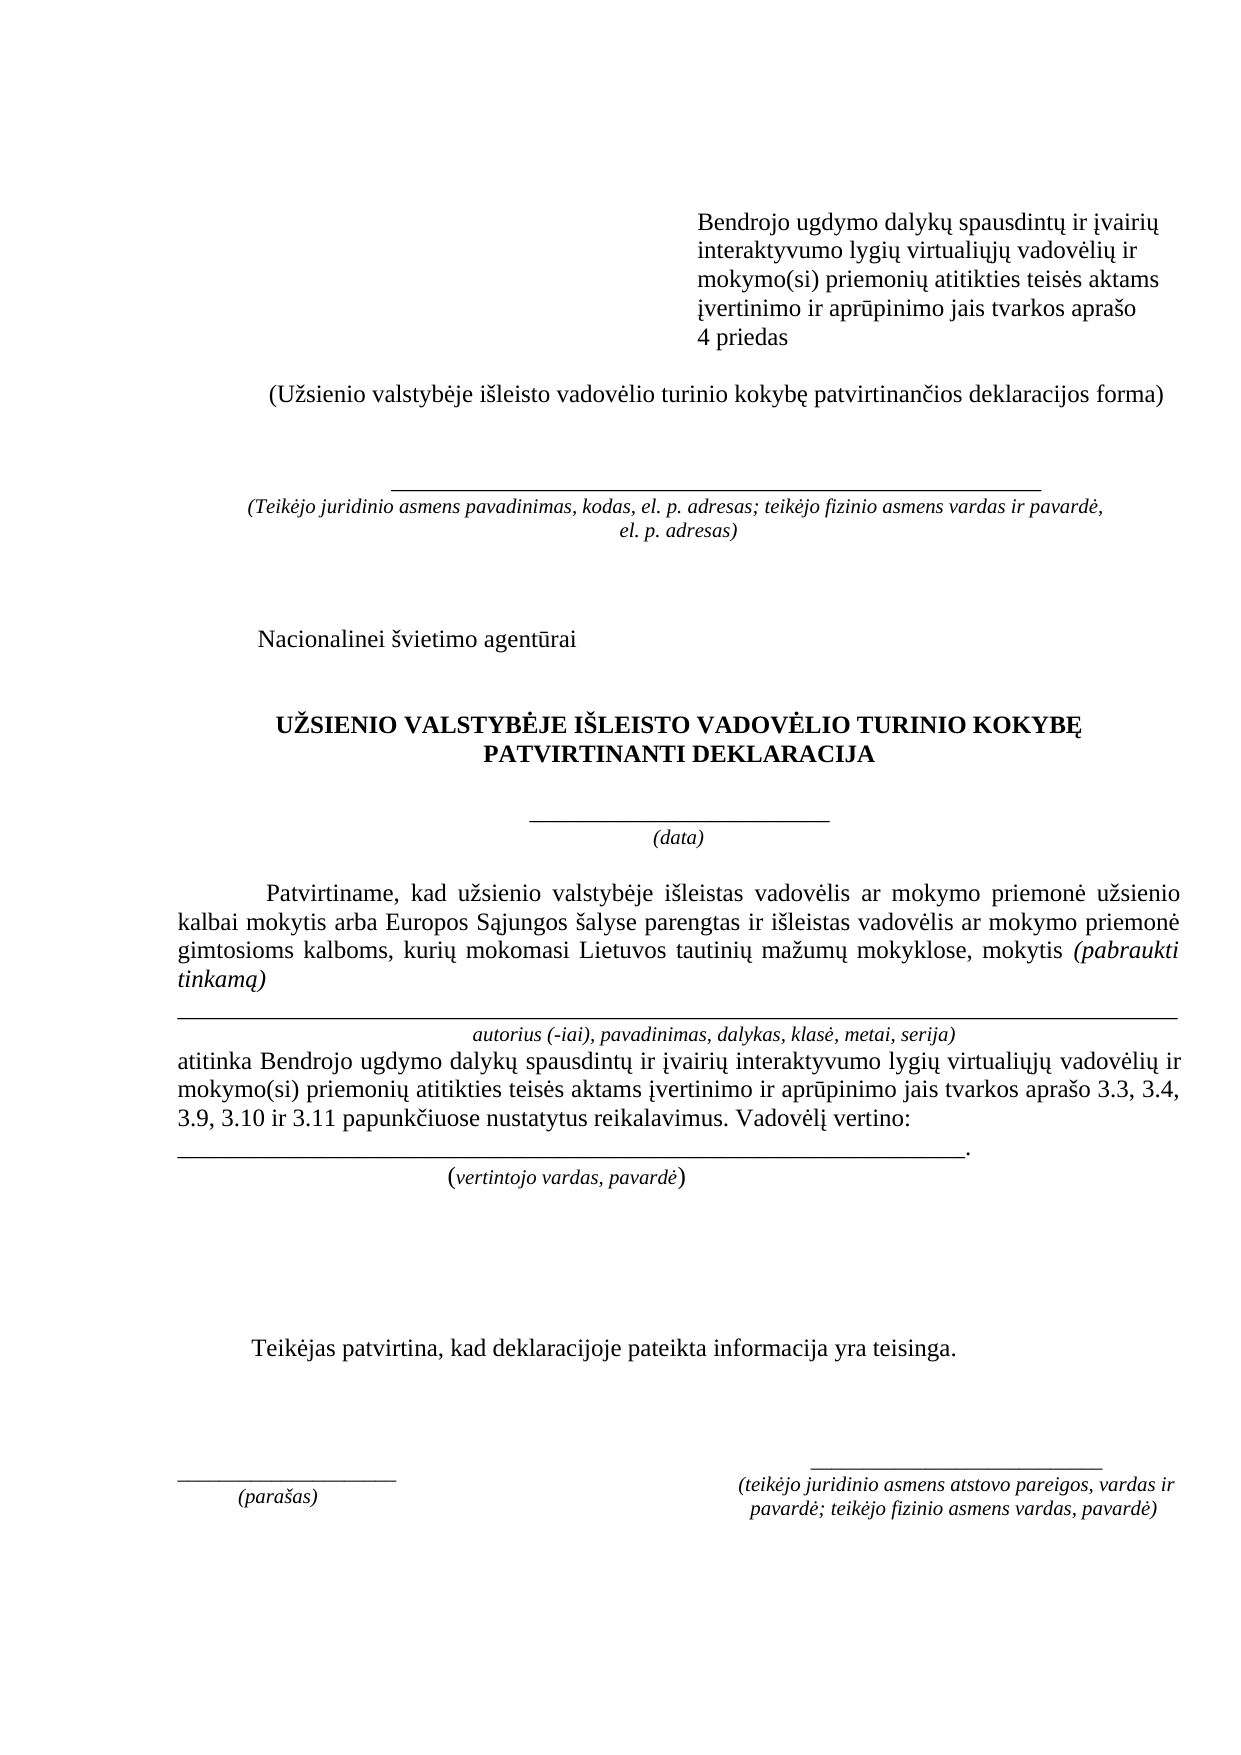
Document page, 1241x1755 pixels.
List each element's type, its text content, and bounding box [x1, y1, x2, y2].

table_cell (Teikėjo juridinio asmens pavadinimas, kodas, el. p. adresas; teikėjo fizinio asmens vardas ir pavardė, el. p. adresas) [172, 494, 1186, 624]
text atitinka Bendrojo ugdymo dalykų spausdintų ir įvairių interaktyvumo lygių virtualiųjų vadovėlių ir mokymo(si) priemonių atitikties teisės aktams įvertinimo ir aprūpinimo jais tvarkos aprašo 3.3, 3.4, 3.9, 3.10 ir 3.11 papunkčiuose nustatytus reikalavimus. Vadovėlį vertino: [177, 1046, 1181, 1132]
text ________________________________________________________________________________ [177, 993, 1181, 1022]
table_header ____________________________________________________ [172, 465, 1186, 494]
text (Užsienio valstybėje išleisto vadovėlio turinio kokybę patvirtinančios deklaracijos forma) [177, 379, 1181, 408]
table_cell Nacionalinei švietimo agentūrai [172, 624, 1186, 681]
text (vertintojo vardas, pavardė) [312, 1161, 1181, 1189]
text 4 priedas [177, 322, 1181, 350]
text interaktyvumo lygių virtualiųjų vadovėlių ir [177, 235, 1181, 264]
text mokymo(si) priemonių atitikties teisės aktams [177, 264, 1181, 293]
text Teikėjas patvirtina, kad deklaracijoje pateikta informacija yra teisinga. [177, 1333, 1181, 1362]
text Bendrojo ugdymo dalykų spausdintų ir įvairių [177, 207, 1181, 235]
table_header ____________________________ (teikėjo juridinio asmens atstovo pareigos, vardas ir pavardė; teikėjo fizinio asmens vardas, pavardė) [707, 1448, 1208, 1520]
text Patvirtiname, kad užsienio valstybėje išleistas vadovėlis ar mokymo priemonė užsienio kalbai mokytis arba Europos Sąjungos šalyse parengtas ir išleistas vadovėlis ar mokymo priemonė gimtosioms kalboms, kurių mokomasi Lietuvos tautinių mažumų mokyklose, mokytis (pabraukti tinkamą) [177, 878, 1181, 993]
text autorius (-iai), pavadinimas, dalykas, klasė, metai, serija) [177, 1022, 1181, 1046]
text įvertinimo ir aprūpinimo jais tvarkos aprašo [177, 293, 1181, 322]
text UŽSIENIO VALSTYBĖJE IŠLEISTO VADOVĖLIO TURINIO KOKYBĘ PATVIRTINANTI DEKLARACIJA [177, 710, 1181, 768]
text (data) [177, 825, 1181, 849]
table_header _____________________ (parašas) [177, 1448, 707, 1520]
text ________________________ [177, 796, 1181, 825]
text _______________________________________________________________. [177, 1132, 1181, 1161]
